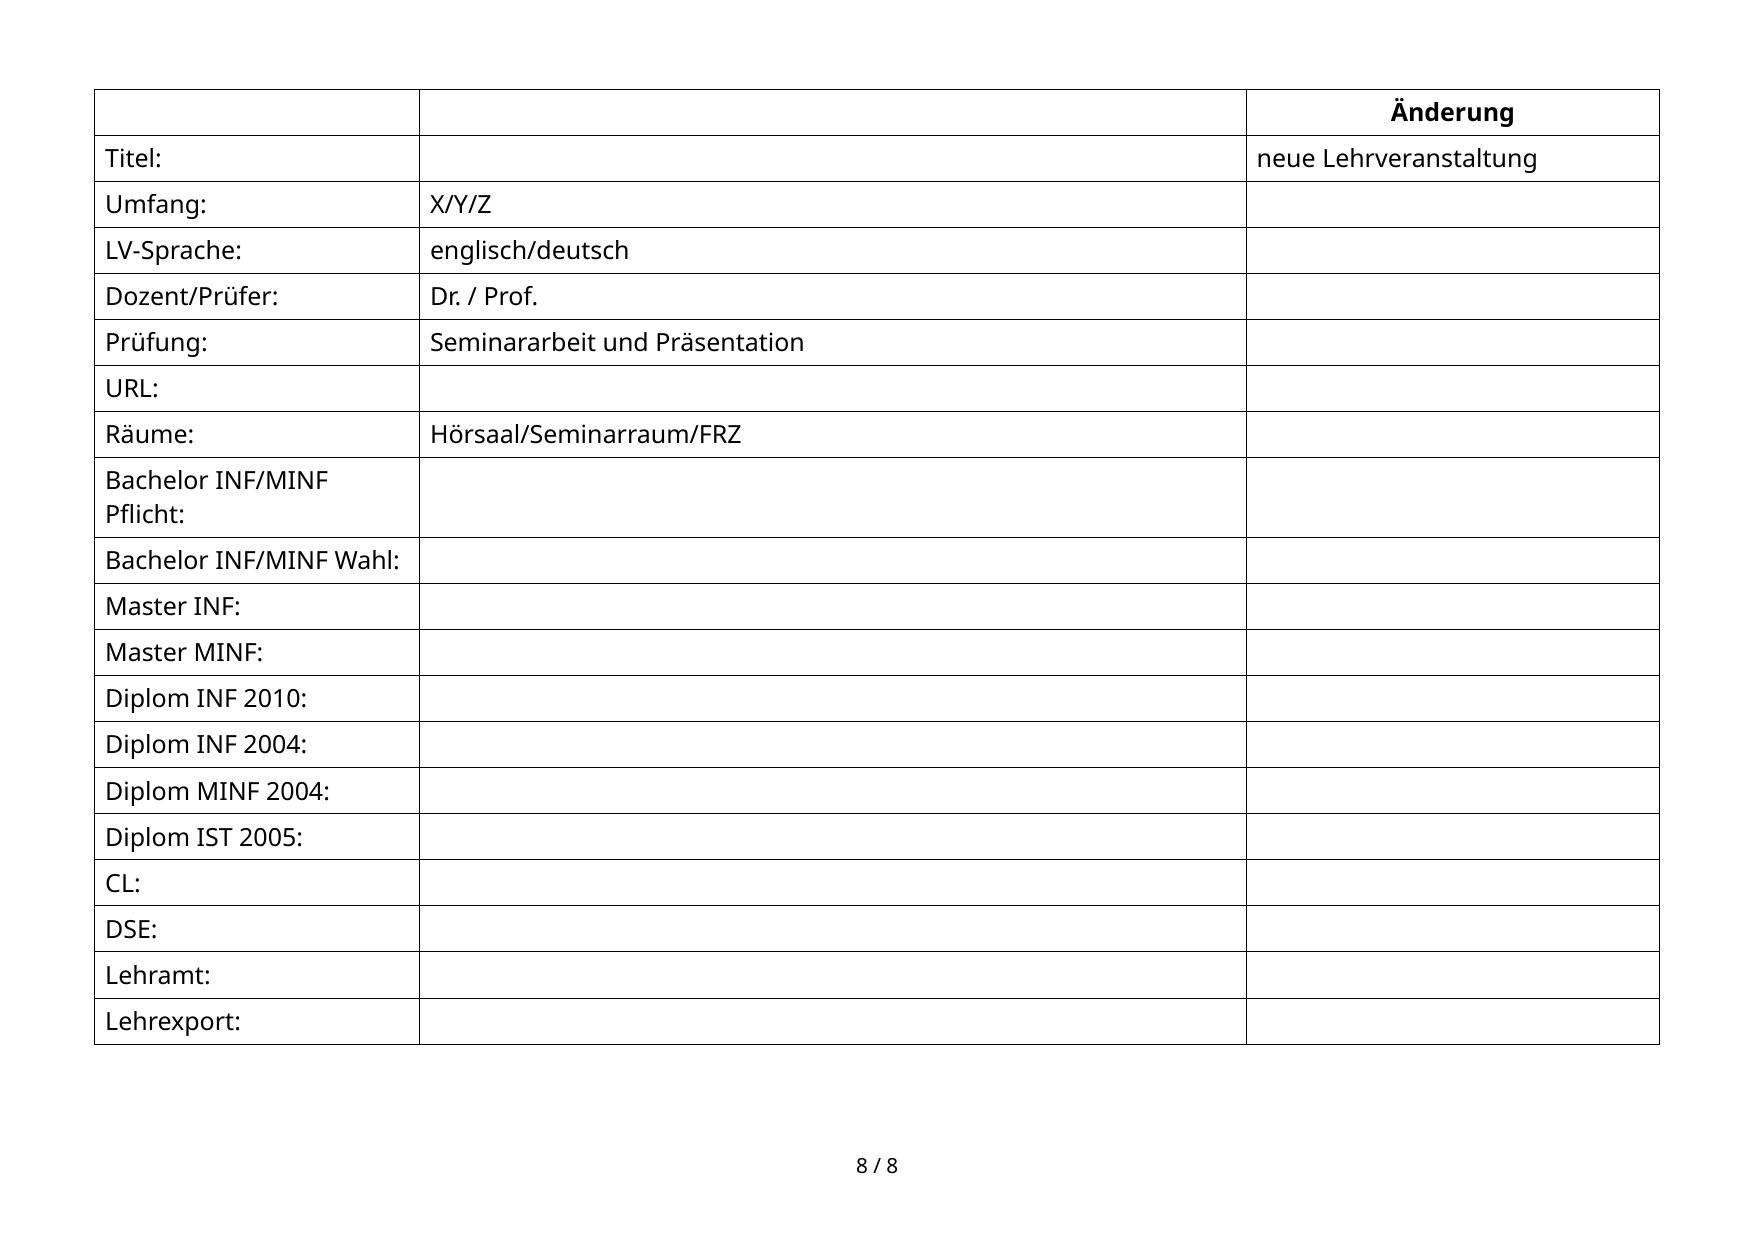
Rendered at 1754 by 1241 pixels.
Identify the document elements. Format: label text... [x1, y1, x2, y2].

table_cell [1247, 584, 1659, 629]
table_cell Titel: [95, 136, 419, 181]
table_cell [1247, 182, 1659, 227]
table_cell [420, 584, 1246, 629]
table_cell [1247, 458, 1659, 537]
table_cell [1247, 906, 1659, 951]
table_cell [1247, 860, 1659, 905]
table_cell [1247, 538, 1659, 583]
table_cell [420, 676, 1246, 721]
table_cell [420, 768, 1246, 813]
table_cell [1247, 768, 1659, 813]
table_cell [1247, 366, 1659, 411]
table_cell [1247, 999, 1659, 1043]
table_cell Hörsaal/Seminarraum/FRZ [420, 412, 1246, 457]
table_cell [1247, 952, 1659, 997]
table_cell [420, 814, 1246, 859]
table_cell Seminararbeit und Präsentation [420, 320, 1246, 365]
table_cell [1247, 412, 1659, 457]
table_cell [420, 538, 1246, 583]
table_cell [420, 136, 1246, 181]
table_cell [1247, 722, 1659, 767]
table_cell [420, 860, 1246, 905]
table_cell [1247, 274, 1659, 319]
table_cell englisch/deutsch [420, 228, 1246, 273]
table_cell CL: [95, 860, 419, 905]
table_cell Umfang: [95, 182, 419, 227]
table_header [95, 90, 419, 134]
table_cell Diplom MINF 2004: [95, 768, 419, 813]
table_cell Lehramt: [95, 952, 419, 997]
table_cell LV-Sprache: [95, 228, 419, 273]
table_cell [420, 366, 1246, 411]
table_cell [420, 630, 1246, 675]
table_cell X/Y/Z [420, 182, 1246, 227]
table_cell [420, 906, 1246, 951]
table_cell [1247, 228, 1659, 273]
table_cell Bachelor INF/MINF Pflicht: [95, 458, 419, 537]
table_cell Diplom IST 2005: [95, 814, 419, 859]
table_cell [420, 999, 1246, 1043]
table_cell Master MINF: [95, 630, 419, 675]
table_cell Lehrexport: [95, 999, 419, 1043]
table_cell [1247, 320, 1659, 365]
table_cell Master INF: [95, 584, 419, 629]
table_cell [420, 458, 1246, 537]
table_cell Diplom INF 2004: [95, 722, 419, 767]
table_cell URL: [95, 366, 419, 411]
table_cell [420, 722, 1246, 767]
table_cell Räume: [95, 412, 419, 457]
table_header Änderung [1247, 90, 1659, 134]
table_cell Bachelor INF/MINF Wahl: [95, 538, 419, 583]
table_cell Dr. / Prof. [420, 274, 1246, 319]
table_cell DSE: [95, 906, 419, 951]
table_header [420, 90, 1246, 134]
table_cell [1247, 676, 1659, 721]
table_cell Diplom INF 2010: [95, 676, 419, 721]
table_cell [1247, 814, 1659, 859]
table_cell [1247, 630, 1659, 675]
table_cell Prüfung: [95, 320, 419, 365]
table_cell neue Lehrveranstaltung [1247, 136, 1659, 181]
table_cell [420, 952, 1246, 997]
table_cell Dozent/Prüfer: [95, 274, 419, 319]
